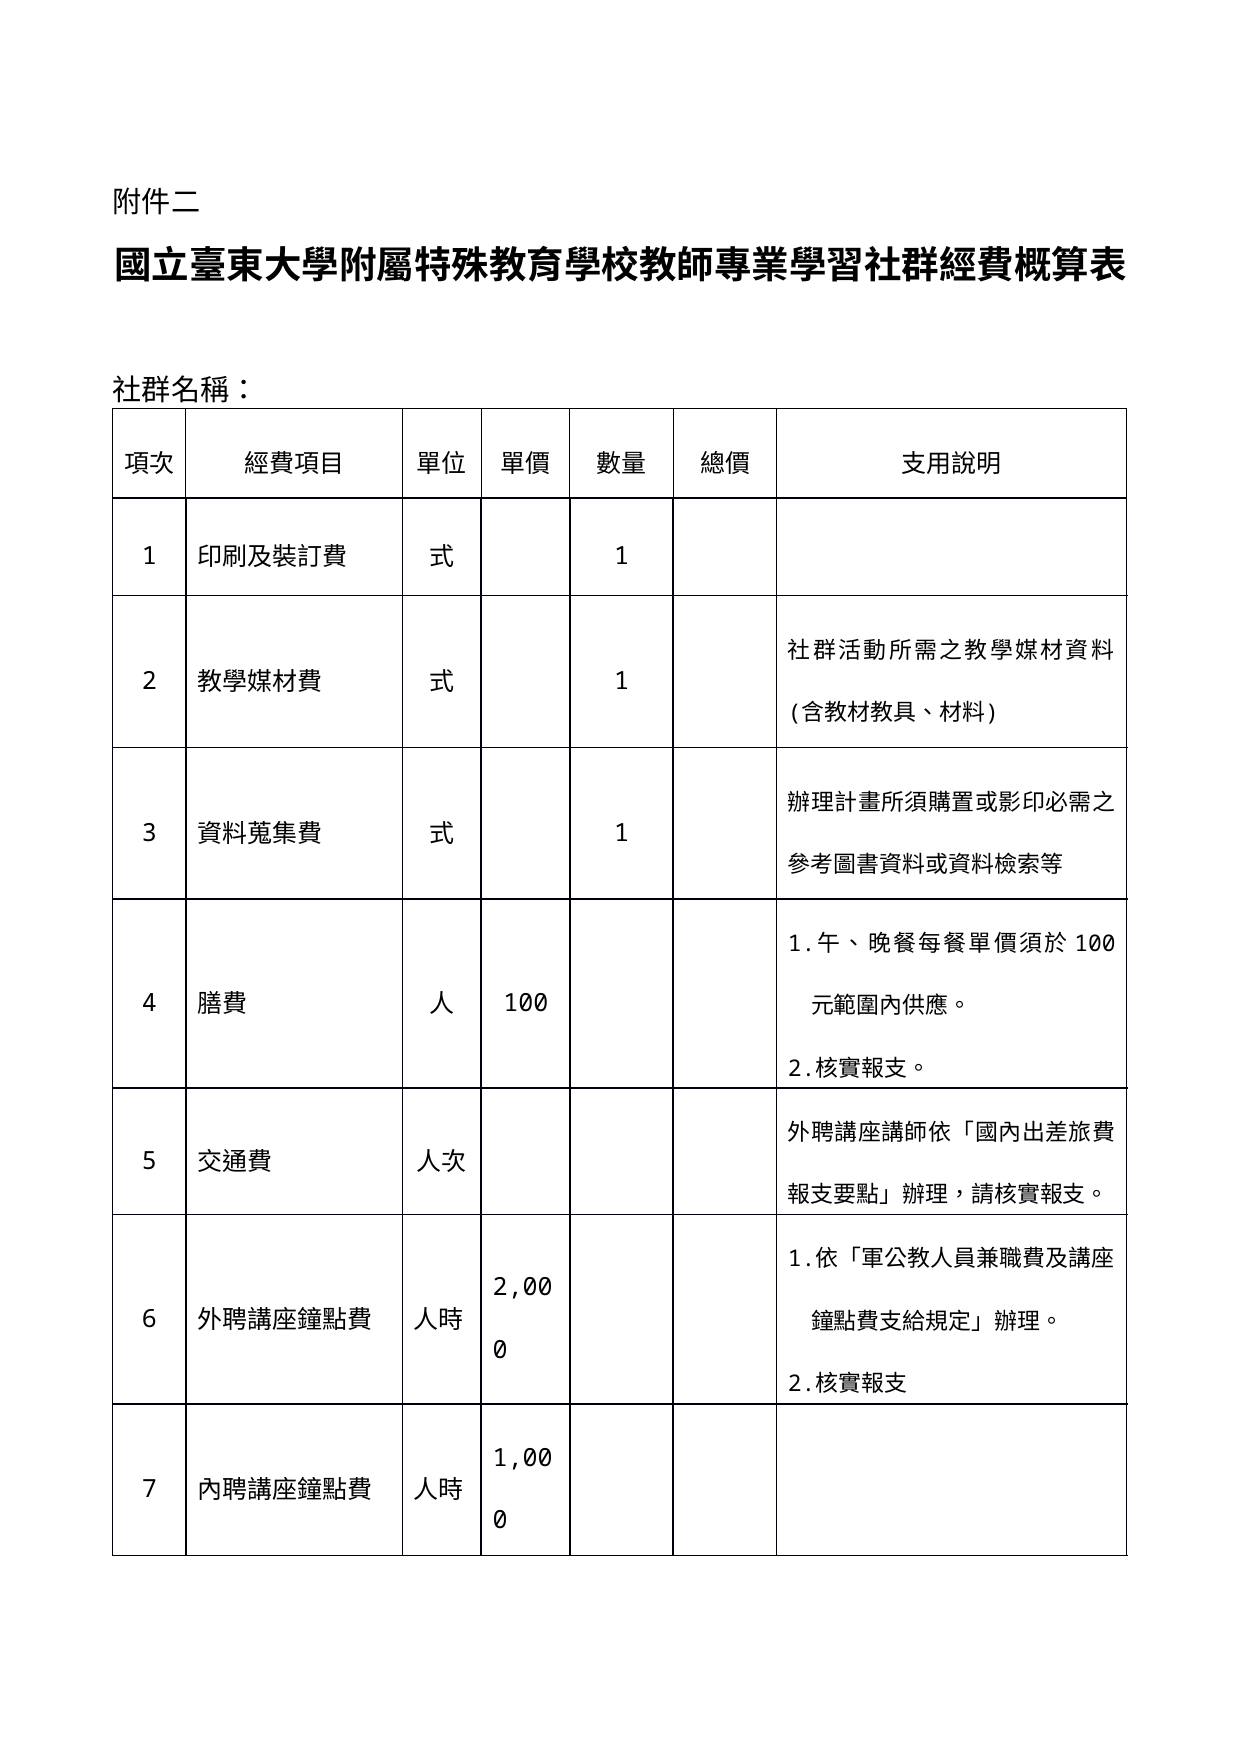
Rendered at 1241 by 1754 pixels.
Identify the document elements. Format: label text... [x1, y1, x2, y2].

table_cell [482, 1089, 569, 1214]
table_cell 100 [482, 900, 569, 1087]
table_cell 教學媒材費 [187, 596, 402, 746]
table_cell [571, 900, 672, 1087]
table_cell 式 [403, 499, 480, 594]
table_header 單價 [482, 409, 569, 497]
table_cell [482, 748, 569, 898]
table_header 單位 [403, 409, 481, 497]
table_cell 3 [113, 748, 185, 898]
table_cell 1 [113, 499, 185, 594]
table_cell [674, 900, 776, 1087]
table_cell 6 [113, 1215, 185, 1403]
table_cell [571, 1405, 672, 1554]
table_cell 社群活動所需之教學媒材資料(含教材教具、材料) [777, 596, 1126, 746]
table_cell 辦理計畫所須購置或影印必需之參考圖書資料或資料檢索等 [777, 748, 1126, 898]
table_cell 1 [571, 596, 672, 746]
table_cell [674, 748, 776, 898]
table_header 數量 [570, 409, 673, 497]
table_cell 1.依「軍公教人員兼職費及講座鐘點費支給規定」辦理。 2.核實報支 [777, 1215, 1126, 1403]
table_cell 7 [113, 1405, 185, 1554]
table_cell [674, 1215, 776, 1403]
table_cell [777, 499, 1126, 594]
text 國立臺東大學附屬特殊教育學校教師專業學習社群經費概算表 [112, 221, 1128, 283]
table_cell 膳費 [187, 900, 402, 1087]
table_cell 印刷及裝訂費 [187, 499, 402, 594]
table_cell 人時 [403, 1405, 480, 1554]
table_cell 5 [113, 1089, 185, 1214]
text 社群名稱： [112, 346, 1128, 408]
table_cell [674, 596, 776, 746]
table_cell 式 [403, 748, 480, 898]
text 附件二 [112, 158, 1128, 221]
table_header 總價 [674, 409, 776, 497]
table_cell 外聘講座鐘點費 [187, 1215, 402, 1403]
table_cell [571, 1089, 672, 1214]
table_cell 4 [113, 900, 185, 1087]
table_cell 內聘講座鐘點費 [187, 1405, 402, 1554]
table_header 項次 [113, 409, 185, 497]
table_cell [674, 1405, 776, 1554]
table_cell [482, 499, 569, 594]
table_cell 2,000 [482, 1215, 569, 1403]
table_cell 1,000 [482, 1405, 569, 1554]
table_cell [571, 1215, 672, 1403]
table_cell 2 [113, 596, 185, 746]
table_cell 外聘講座講師依「國內出差旅費報支要點」辦理，請核實報支。 [777, 1089, 1126, 1214]
table_cell [674, 1089, 776, 1214]
table_cell [674, 499, 776, 594]
table_cell 交通費 [187, 1089, 402, 1214]
table_cell 人時 [403, 1215, 480, 1403]
table_cell 1.午、晚餐每餐單價須於100元範圍內供應。 2.核實報支。 [777, 900, 1126, 1087]
table_cell 式 [403, 596, 480, 746]
table_cell 資料蒐集費 [187, 748, 402, 898]
table_cell 人 [403, 900, 480, 1087]
table_cell [777, 1405, 1126, 1554]
table_cell 人次 [403, 1089, 480, 1214]
table_header 支用說明 [777, 409, 1126, 497]
table_cell 1 [571, 499, 672, 594]
table_cell [482, 596, 569, 746]
table_cell 1 [571, 748, 672, 898]
table_header 經費項目 [186, 409, 402, 497]
